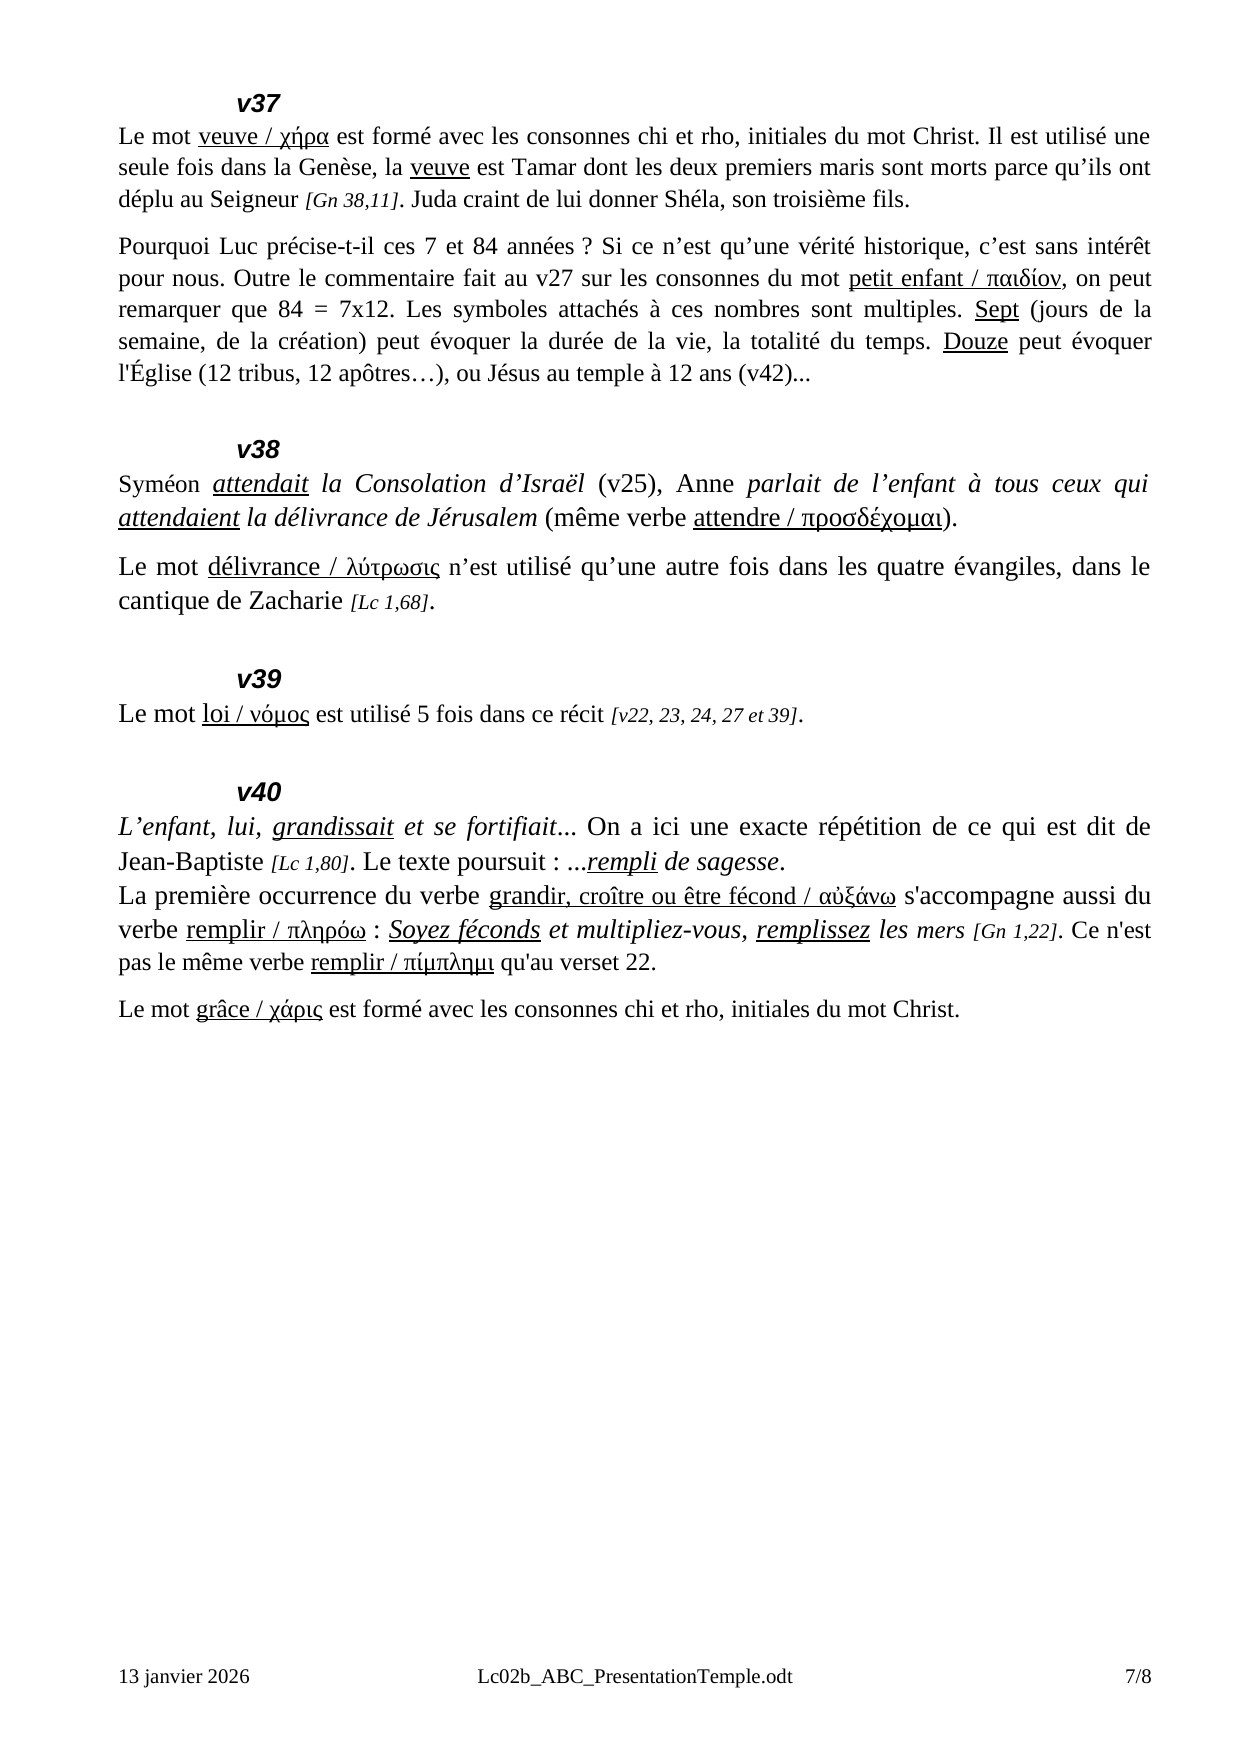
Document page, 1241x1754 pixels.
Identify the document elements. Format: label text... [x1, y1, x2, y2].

text Le mot grâce / χάρις est formé avec les consonnes chi et rho, initiales du mot Christ. [118, 995, 1152, 1022]
text Pourquoi Luc précise-t-il ces 7 et 84 années ? Si ce n’est qu’une vérité historique, c’est sans intérêt pour nous. Outre le commentaire fait au v27 sur les consonnes du mot petit enfant / παιδίον, on peut remarquer que 84 = 7x12. Les symboles attachés à ces nombres sont multiples. Sept (jours de la semaine, de la création) peut évoquer la durée de la vie, la totalité du temps. Douze peut évoquer l'Église (12 tribus, 12 apôtres…), ou Jésus au temple à 12 ans (v42)... [118, 232, 1152, 387]
subtitle v37 [236, 88, 1152, 117]
text Le mot veuve / χήρα est formé avec les consonnes chi et rho, initiales du mot Christ. Il est utilisé une seule fois dans la Genèse, la veuve est Tamar dont les deux premiers maris sont morts parce qu’ils ont déplu au Seigneur [Gn 38,11]. Juda craint de lui donner Shéla, son troisième fils. [118, 122, 1152, 213]
subtitle v38 [236, 435, 1152, 464]
text Syméon attendait la Consolation d’Israël (v25), Anne parlait de l’enfant à tous ceux qui attendaient la délivrance de Jérusalem (même verbe attendre / προσδέχομαι). [118, 468, 1152, 532]
text Le mot délivrance / λύτρωσις n’est utilisé qu’une autre fois dans les quatre évangiles, dans le cantique de Zacharie [Lc 1,68]. [118, 551, 1152, 615]
text La première occurrence du verbe grandir, croître ou être fécond / αὐξάνω s'accompagne aussi du verbe remplir / πληρόω : Soyez féconds et multipliez-vous, remplissez les mers [Gn 1,22]. Ce n'est pas le même verbe remplir / πίμπλημι qu'au verset 22. [118, 880, 1152, 976]
text L’enfant, lui, grandissait et se fortifiait... On a ici une exacte répétition de ce qui est dit de Jean-Baptiste [Lc 1,80]. Le texte poursuit : ...rempli de sagesse. [118, 812, 1152, 876]
text Le mot loi / νόμος est utilisé 5 fois dans ce récit [v22, 23, 24, 27 et 39]. [118, 699, 1152, 728]
subtitle v39 [236, 664, 1152, 694]
subtitle v40 [236, 777, 1152, 807]
